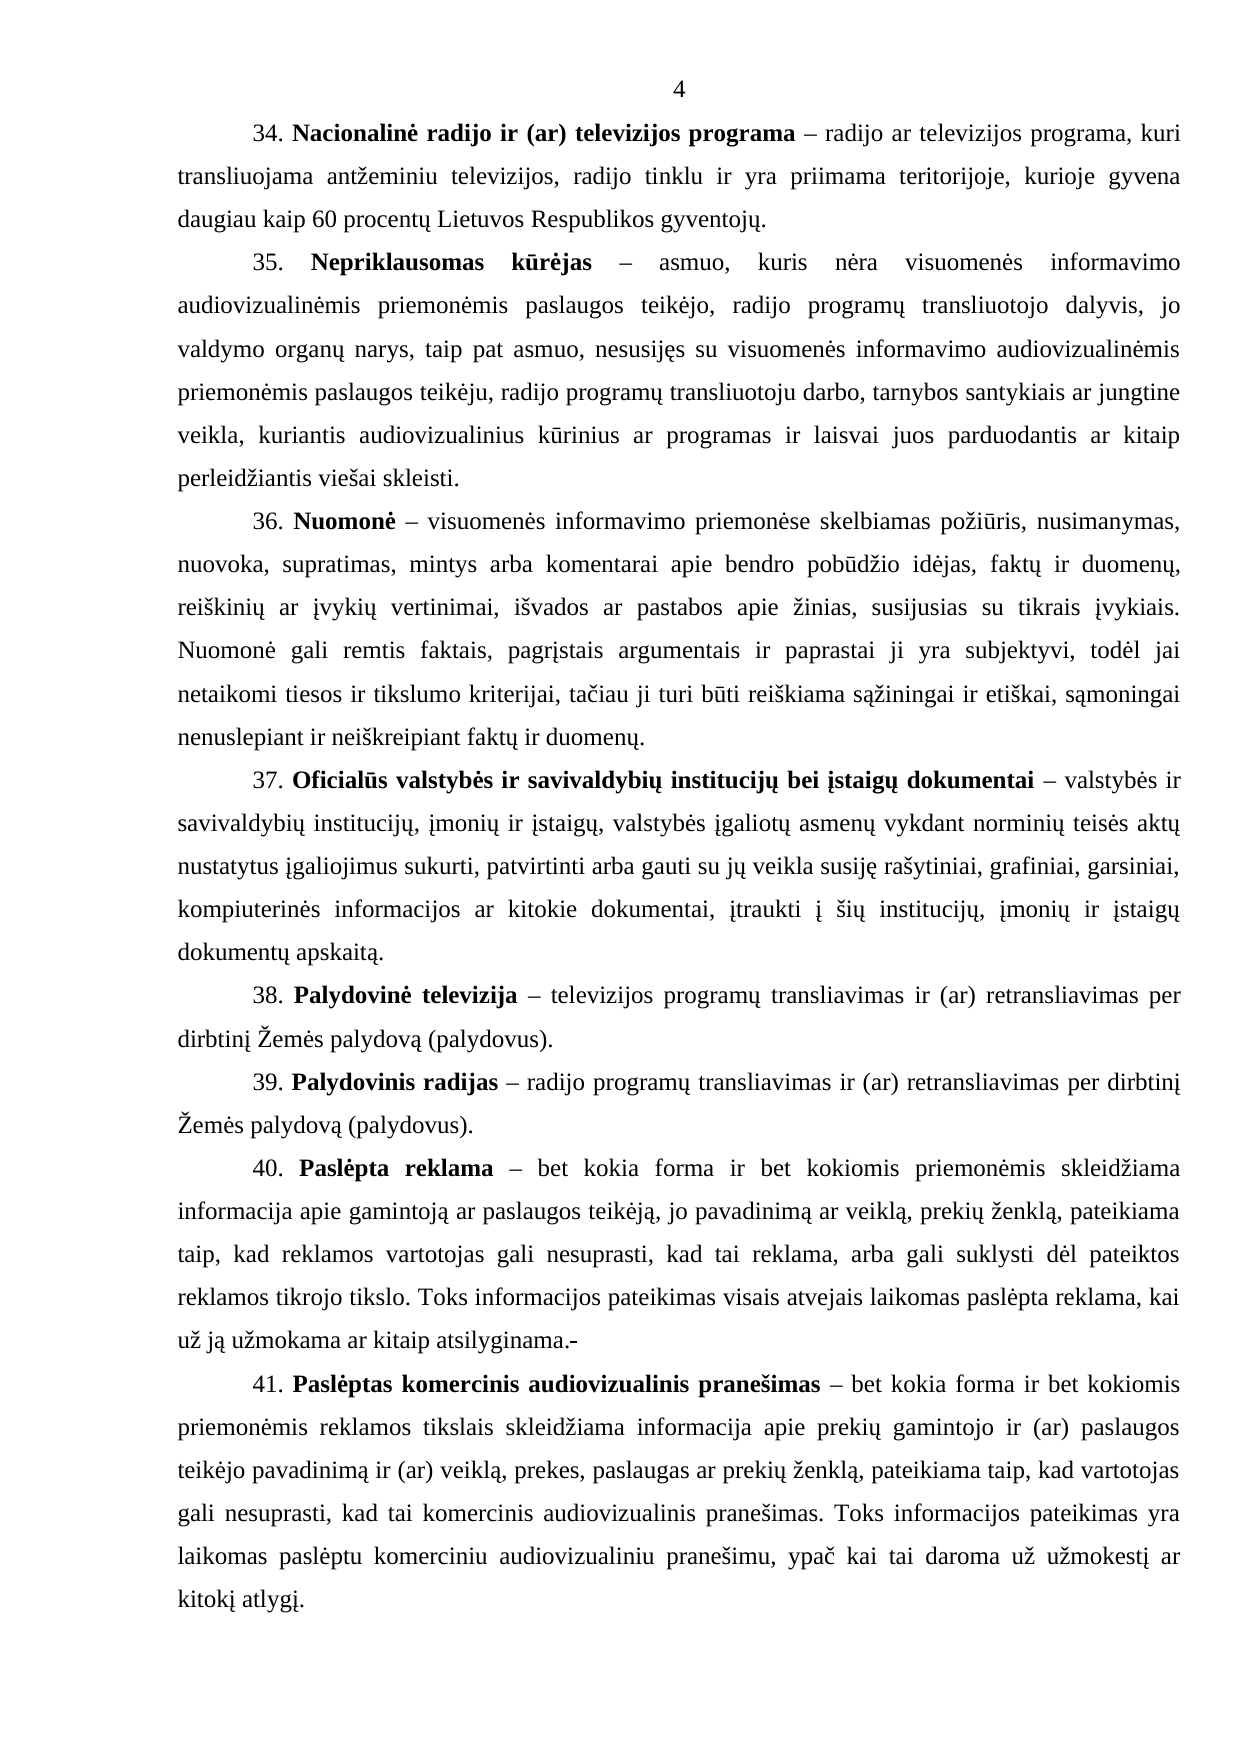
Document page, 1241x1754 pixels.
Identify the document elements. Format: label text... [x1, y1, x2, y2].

text 38. Palydovinė televizija – televizijos programų transliavimas ir (ar) retransliavimas per dirbtinį Žemės palydovą (palydovus). [177, 981, 1181, 1052]
text 40. Paslėpta reklama – bet kokia forma ir bet kokiomis priemonėmis skleidžiama informacija apie gamintoją ar paslaugos teikėją, jo pavadinimą ar veiklą, prekių ženklą, pateikiama taip, kad reklamos vartotojas gali nesuprasti, kad tai reklama, arba gali suklysti dėl pateiktos reklamos tikrojo tikslo. Toks informacijos pateikimas visais atvejais laikomas paslėpta reklama, kai už ją užmokama ar kitaip atsilyginama. [177, 1153, 1181, 1354]
text 34. Nacionalinė radijo ir (ar) televizijos programa – radijo ar televizijos programa, kuri transliuojama antžeminiu televizijos, radijo tinklu ir yra priimama teritorijoje, kurioje gyvena daugiau kaip 60 procentų Lietuvos Respublikos gyventojų. [177, 118, 1181, 233]
text 36. Nuomonė – visuomenės informavimo priemonėse skelbiamas požiūris, nusimanymas, nuovoka, supratimas, mintys arba komentarai apie bendro pobūdžio idėjas, faktų ir duomenų, reiškinių ar įvykių vertinimai, išvados ar pastabos apie žinias, susijusias su tikrais įvykiais. Nuomonė gali remtis faktais, pagrįstais argumentais ir paprastai ji yra subjektyvi, todėl jai netaikomi tiesos ir tikslumo kriterijai, tačiau ji turi būti reiškiama sąžiningai ir etiškai, sąmoningai nenuslepiant ir neiškreipiant faktų ir duomenų. [177, 506, 1181, 751]
text 37. Oficialūs valstybės ir savivaldybių institucijų bei įstaigų dokumentai – valstybės ir savivaldybių institucijų, įmonių ir įstaigų, valstybės įgaliotų asmenų vykdant norminių teisės aktų nustatytus įgaliojimus sukurti, patvirtinti arba gauti su jų veikla susiję rašytiniai, grafiniai, garsiniai, kompiuterinės informacijos ar kitokie dokumentai, įtraukti į šių institucijų, įmonių ir įstaigų dokumentų apskaitą. [177, 765, 1181, 966]
text 35. Nepriklausomas kūrėjas – asmuo, kuris nėra visuomenės informavimo audiovizualinėmis priemonėmis paslaugos teikėjo, radijo programų transliuotojo dalyvis, jo valdymo organų narys, taip pat asmuo, nesusijęs su visuomenės informavimo audiovizualinėmis priemonėmis paslaugos teikėju, radijo programų transliuotoju darbo, tarnybos santykiais ar jungtine veikla, kuriantis audiovizualinius kūrinius ar programas ir laisvai juos parduodantis ar kitaip perleidžiantis viešai skleisti. [177, 247, 1181, 492]
text 41. Paslėptas komercinis audiovizualinis pranešimas – bet kokia forma ir bet kokiomis priemonėmis reklamos tikslais skleidžiama informacija apie prekių gamintojo ir (ar) paslaugos teikėjo pavadinimą ir (ar) veiklą, prekes, paslaugas ar prekių ženklą, pateikiama taip, kad vartotojas gali nesuprasti, kad tai komercinis audiovizualinis pranešimas. Toks informacijos pateikimas yra laikomas paslėptu komerciniu audiovizualiniu pranešimu, ypač kai tai daroma už užmokestį ar kitokį atlygį. [177, 1369, 1181, 1613]
text 39. Palydovinis radijas – radijo programų transliavimas ir (ar) retransliavimas per dirbtinį Žemės palydovą (palydovus). [177, 1067, 1181, 1139]
